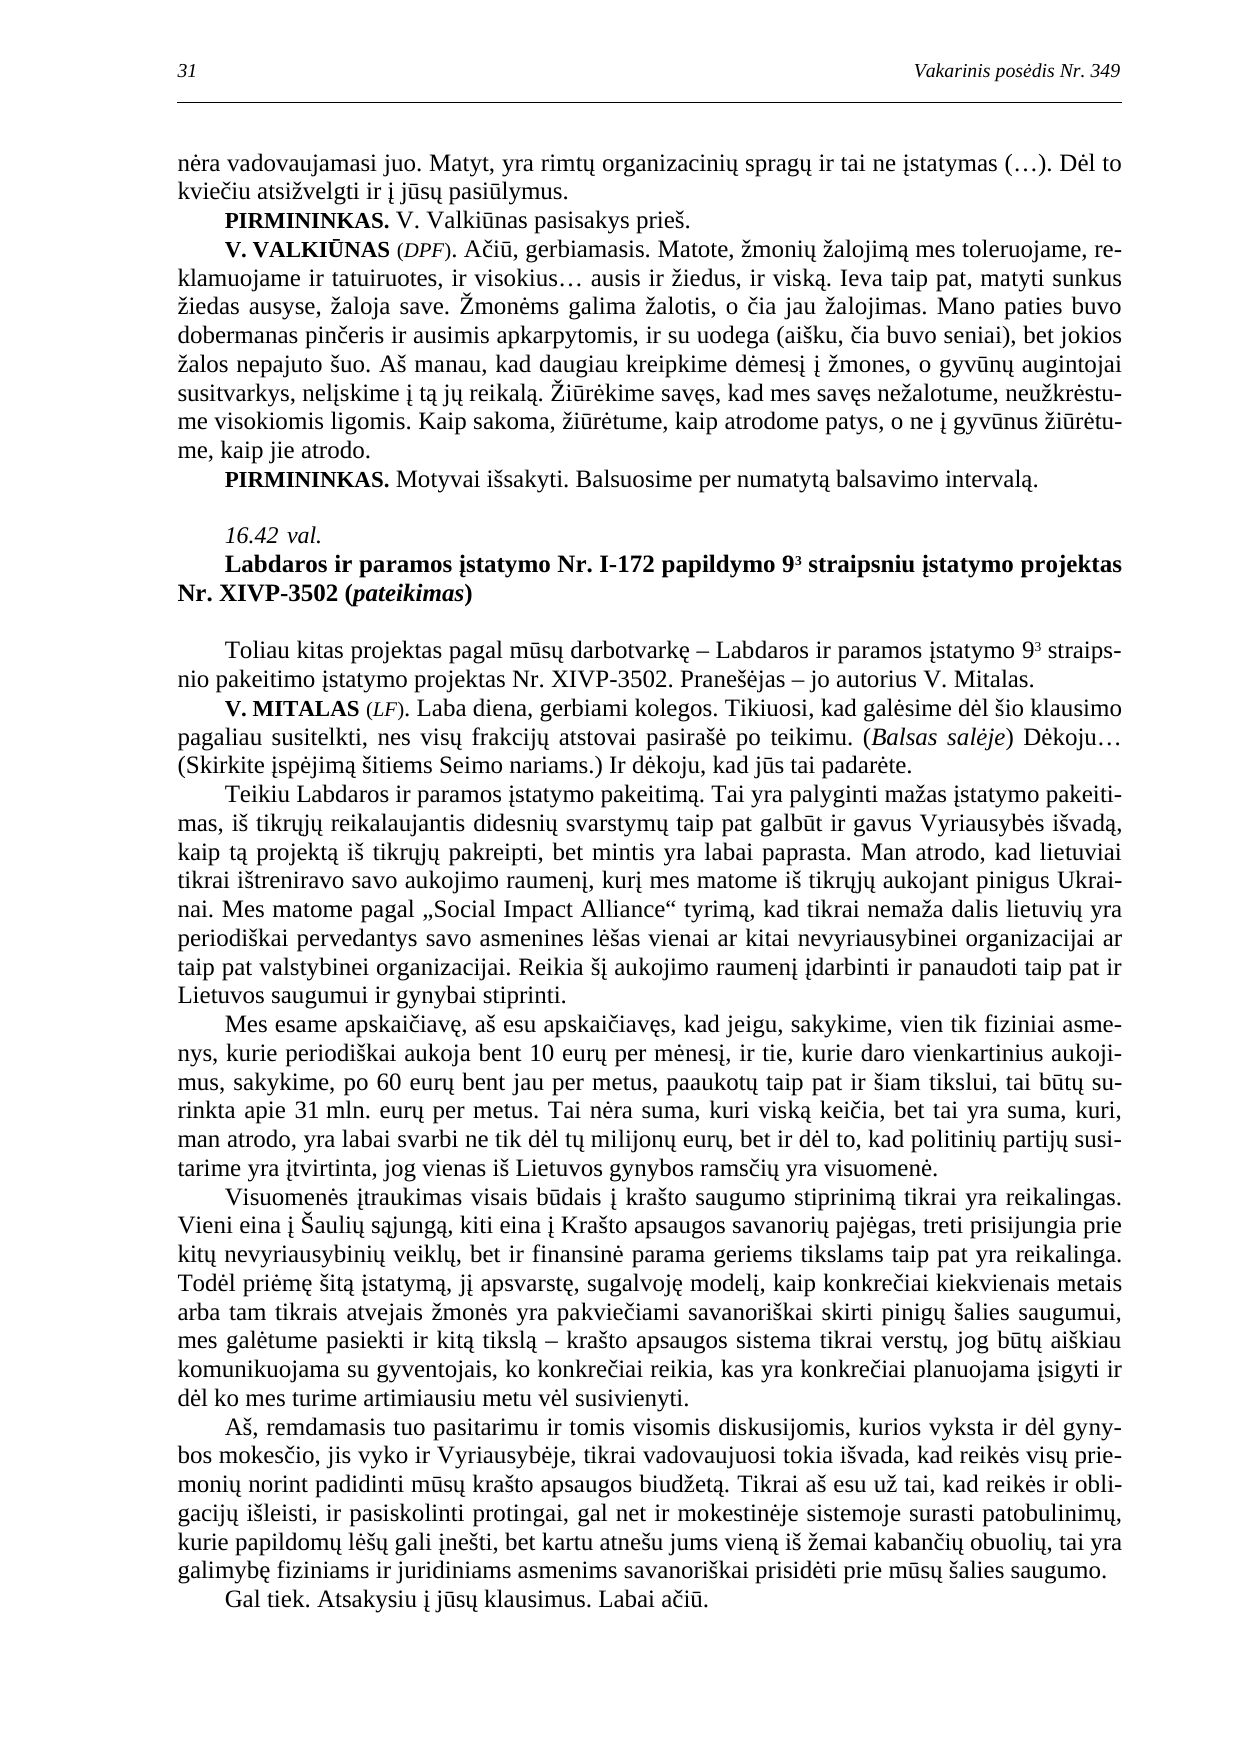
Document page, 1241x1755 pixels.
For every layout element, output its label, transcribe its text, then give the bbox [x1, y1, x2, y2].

text nė­ra va­do­vau­ja­ma­si juo. Ma­tyt, yra rim­tų or­ga­ni­za­ci­nių spra­gų ir tai ne įsta­ty­mas (…). Dėl to kvie­čiu at­si­žvelg­ti ir į jū­sų pa­siū­ly­mus. [177, 148, 1122, 205]
text PIRMININKAS. Mo­ty­vai iš­sa­ky­ti. Bal­suo­si­me per nu­ma­ty­tą bal­sa­vi­mo in­ter­va­lą. [177, 464, 1122, 493]
text To­liau ki­tas pro­jek­tas pa­gal mū­sų dar­bo­tvarkę – Lab­da­ros ir pa­ra­mos įsta­ty­mo 93 straips­nio pa­kei­ti­mo įsta­ty­mo pro­jek­tas Nr. XIVP-3502. Pra­ne­šė­jas – jo au­to­rius V. Mi­ta­las. [177, 635, 1122, 693]
text Lab­da­ros ir pa­ra­mos įsta­ty­mo Nr. I-172 pa­pil­dy­mo 93 straips­niu įsta­ty­mo pro­jek­tas Nr. XIVP-3502 (pa­tei­ki­mas) [177, 549, 1122, 607]
text Mes esa­me ap­skai­čia­vę, aš esu ap­skai­čia­vęs, kad jei­gu, sa­ky­ki­me, vien tik fi­zi­niai as­me­nys, ku­rie pe­ri­odiš­kai au­ko­ja bent 10 eu­rų per mė­ne­sį, ir tie, ku­rie da­ro vien­kar­ti­nius au­ko­ji­mus, sa­ky­ki­me, po 60 eu­rų bent jau per me­tus, pa­au­ko­tų taip pat ir šiam tiks­lui, tai bū­tų su­rink­ta apie 31 mln. eu­rų per me­tus. Tai nė­ra su­ma, ku­ri vis­ką kei­čia, bet tai yra su­ma, ku­ri, man at­ro­do, yra la­bai svar­bi ne tik dėl tų mi­li­jo­nų eu­rų, bet ir dėl to, kad po­li­ti­nių par­ti­jų su­si­ta­ri­me yra įtvir­tin­ta, jog vie­nas iš Lie­tu­vos gy­ny­bos rams­čių yra vi­suo­me­nė. [177, 1009, 1122, 1182]
text PIRMININKAS. V. Val­kiū­nas pa­si­sa­kys prieš. [177, 205, 1122, 234]
text Vi­suo­me­nės įtrau­ki­mas vi­sais bū­dais į kraš­to sau­gu­mo stip­ri­ni­mą tik­rai yra rei­ka­lin­gas. Vie­ni ei­na į Šau­lių są­jun­gą, ki­ti ei­na į Kraš­to ap­sau­gos sa­va­no­rių pa­jė­gas, tre­ti pri­si­jun­gia prie ki­tų ne­vy­riau­sy­bi­nių veik­lų, bet ir fi­nan­si­nė pa­ra­ma ge­riems tiks­lams taip pat yra rei­ka­lin­ga. To­dėl pri­ėmę ši­tą įsta­ty­mą, jį ap­svars­tę, su­gal­vo­ję mo­de­lį, kaip kon­kre­čiai kiek­vie­nais me­tais ar­ba tam tik­rais at­ve­jais žmo­nės yra pa­kvie­čia­mi sa­va­no­riš­kai skir­ti pi­ni­gų ša­lies sau­gu­mui, mes ga­lė­tu­me pa­siek­ti ir ki­tą tiks­lą – kraš­to ap­sau­gos sis­te­ma tik­rai ­vers­tų, jog bū­tų aiš­kiau ko­mu­ni­kuo­ja­ma su gy­ven­to­jais, ko kon­kre­čiai rei­kia, kas yra kon­kre­čiai pla­nuo­ja­ma įsi­gy­ti ir dėl ko mes tu­ri­me ar­ti­miau­siu me­tu vėl su­si­vie­ny­ti. [177, 1182, 1122, 1412]
text V. MITALAS (LF). La­ba die­na, ger­bia­mi ko­le­gos. Ti­kiuo­si, kad ga­lė­si­me dėl šio klau­si­mo pa­ga­liau su­si­telk­ti, nes vi­sų frak­ci­jų at­sto­vai pa­si­ra­šė po tei­ki­mu. (Bal­sas sa­lė­je) Dė­ko­ju… (Skir­ki­te įspė­ji­mą ši­tiems Sei­mo na­riams.) Ir dė­ko­ju, kad jūs tai pa­da­rė­te. [177, 693, 1122, 779]
text 16.42 val. [224, 521, 1122, 549]
text Gal tiek. At­sa­ky­siu į jū­sų klau­si­mus. La­bai ačiū. [177, 1584, 1122, 1613]
text Tei­kiu Lab­da­ros ir pa­ra­mos įsta­ty­mo pa­kei­ti­mą. Tai yra pa­ly­gin­ti ma­žas įsta­ty­mo pa­kei­ti­mas, iš tik­rų­jų rei­ka­lau­jan­tis di­des­nių svars­ty­mų taip pat gal­būt ir ga­vus Vy­riau­sy­bės iš­va­dą, kaip tą pro­jek­tą iš tik­rų­jų pa­kreip­ti, bet min­tis yra la­bai pa­pras­ta. Man at­ro­do, kad lie­tu­viai tik­rai iš­tre­ni­ra­vo sa­vo au­ko­ji­mo rau­me­nį, ku­rį mes ma­to­me iš tik­rų­jų au­ko­jant pi­ni­gus Uk­rai­nai. Mes ma­to­me pa­gal „So­cial Im­pact Al­lian­ce“ ty­ri­mą, kad tik­rai ne­ma­ža da­lis lie­tu­vių yra pe­ri­odiš­kai per­ve­dan­tys sa­vo as­me­ni­nes lė­šas vie­nai ar ki­tai ne­vy­riau­sy­bi­nei or­ga­ni­za­ci­jai ar taip pat vals­ty­bi­nei or­ga­ni­za­ci­jai. Rei­kia šį au­ko­ji­mo rau­me­nį įdar­bin­ti ir pa­nau­do­ti taip pat ir Lie­tu­vos sau­gu­mui ir gy­ny­bai stip­rin­ti. [177, 779, 1122, 1009]
text Aš, rem­da­ma­sis tuo pa­si­ta­ri­mu ir to­mis vi­so­mis dis­ku­si­jo­mis, ku­rios vyks­ta ir dėl gy­ny­bos mo­kes­čio, jis vy­ko ir Vy­riau­sy­bė­je, tik­rai va­do­vau­juo­si to­kia iš­va­da, kad rei­kės vi­sų prie­mo­nių no­rint pa­di­din­ti mū­sų kraš­to ap­sau­gos biu­dže­tą. Tik­rai aš esu už tai, kad rei­kės ir ob­li­ga­ci­jų iš­leis­ti, ir pa­si­sko­lin­ti pro­tin­gai, gal net ir mo­kes­ti­nė­je sis­te­mo­je su­ras­ti pa­to­bu­li­ni­mų, ku­rie pa­pil­do­mų lė­šų ga­li įneš­ti, bet kar­tu at­ne­šu jums vie­ną iš že­mai ka­ban­čių obuo­lių, tai yra ga­li­my­bę fi­zi­niams ir ju­ri­di­niams as­me­nims sa­va­no­riš­kai pri­si­dė­ti prie mū­sų ša­lies sau­gu­mo. [177, 1412, 1122, 1584]
text V. VALKIŪNAS (DPF). Ačiū, ger­bia­ma­sis. Ma­to­te, žmo­nių ža­lo­ji­mą mes to­le­ruo­ja­me, re­kla­muo­ja­me ir ta­tui­ruo­tes, ir vi­so­kius… au­sis ir žie­dus, ir vis­ką. Ie­va taip pat, ma­ty­ti sun­kus žie­das au­sy­se, ža­lo­ja sa­ve. Žmo­nėms ga­li­ma ža­lo­tis, o čia jau ža­lo­ji­mas. Ma­no pa­ties bu­vo do­ber­ma­nas pin­če­ris ir au­si­mis ap­kar­py­to­mis, ir su uo­de­ga (aiš­ku, čia bu­vo se­niai), bet jo­kios ža­los ne­pa­ju­to šuo. Aš ma­nau, kad dau­giau kreip­ki­me dė­me­sį į žmo­nes, o gy­vū­nų au­gin­to­jai su­si­tvar­kys, ne­lįs­ki­me į tą jų rei­ka­lą. Žiū­rė­ki­me sa­vęs, kad mes sa­vęs ne­ža­lo­tu­me, ne­už­krės­tu­me vi­so­kio­mis li­go­mis. Kaip sa­ko­ma, žiū­rė­tu­me, kaip at­ro­do­me pa­tys, o ne į gy­vū­nus žiū­rė­tu­me, kaip jie at­ro­do. [177, 234, 1122, 464]
